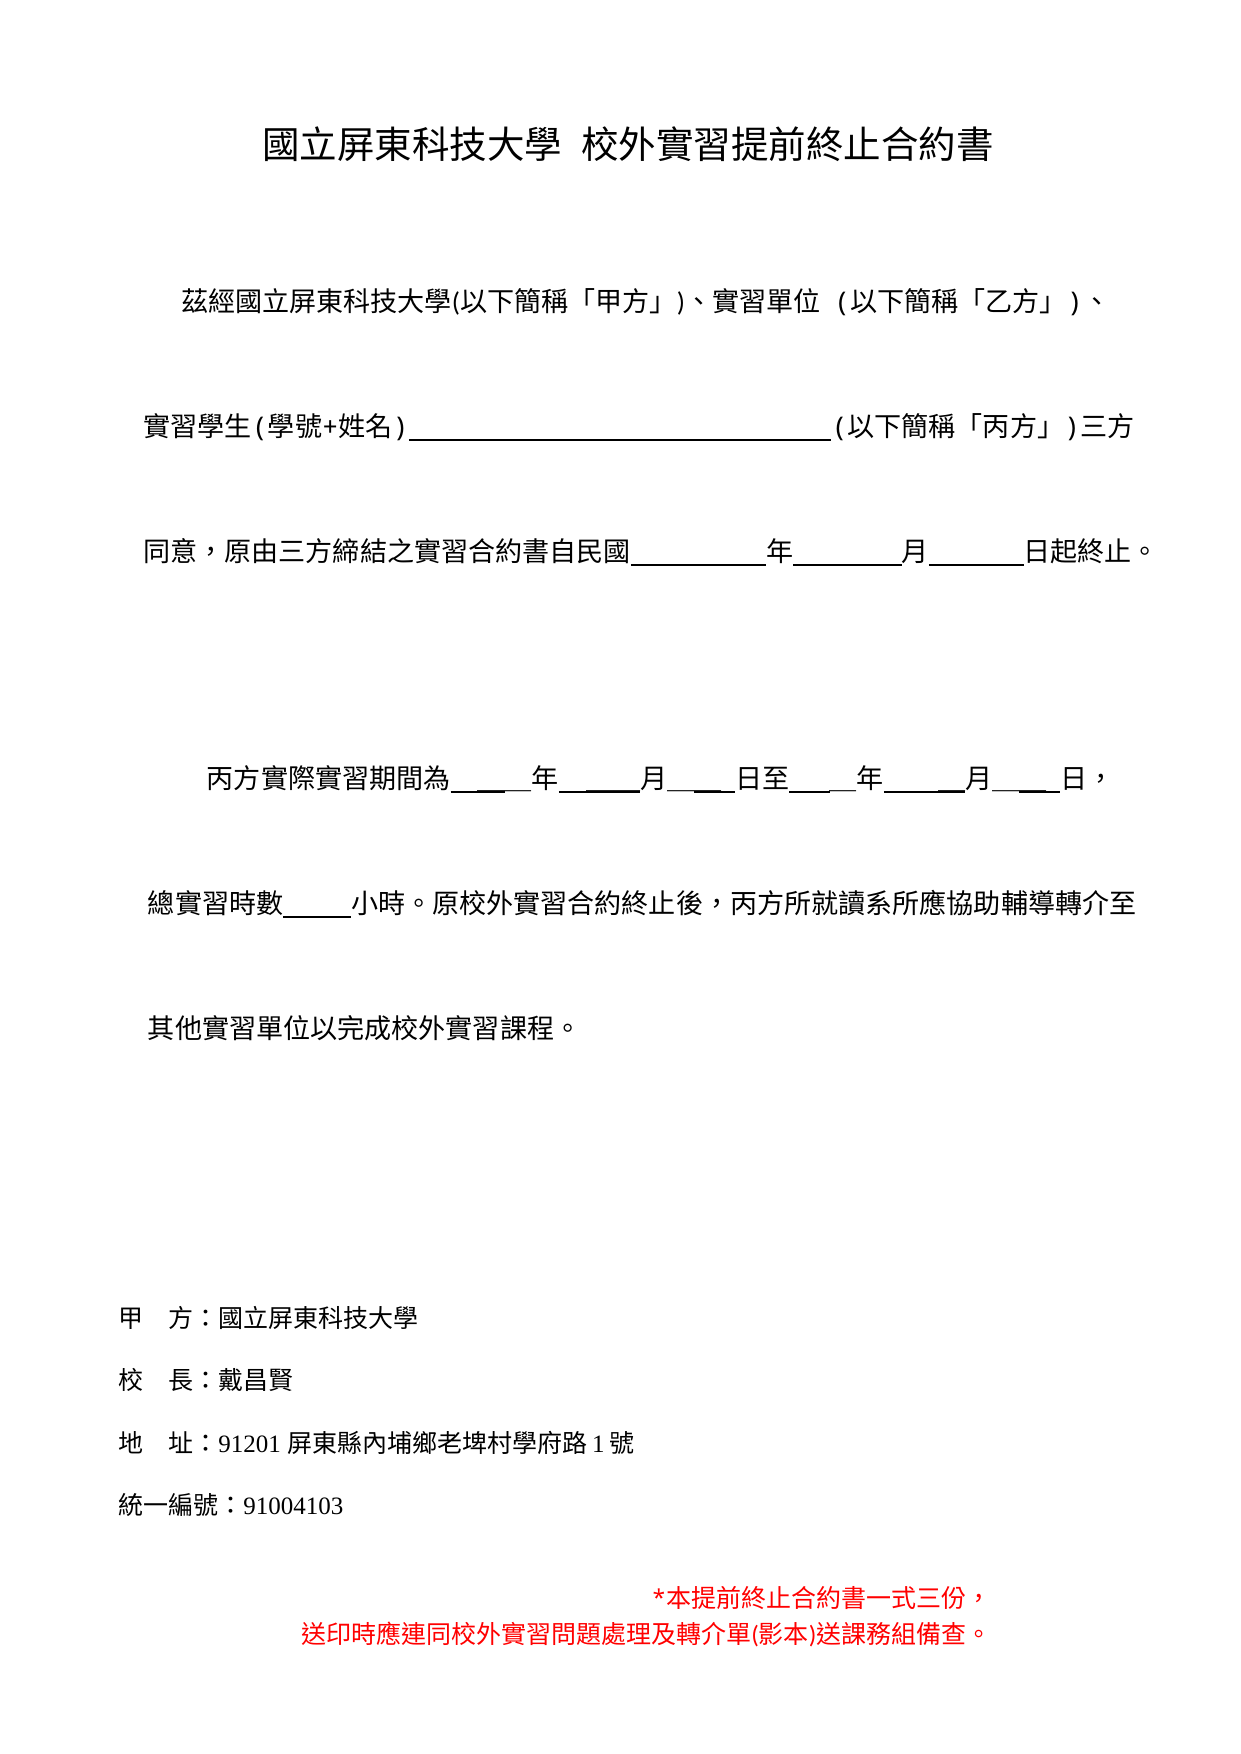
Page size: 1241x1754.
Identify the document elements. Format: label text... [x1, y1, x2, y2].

text 甲 方：國立屏東科技大學 [118, 1274, 1037, 1337]
text 茲經國立屏東科技大學(以下簡稱「甲方」)、實習單位 (以下簡稱「乙方」)、實習學生(學號+姓名) (以下簡稱「丙方」)三方同意，原由三方締結之實習合約書自民國 年 月 日起終止。 [143, 258, 1137, 696]
text 地 址：91201 屏東縣內埔鄉老埤村學府路1號 [118, 1399, 1037, 1462]
text 丙方實際實習期間為 ＿＿年 ＿＿月＿＿ 日至 ＿年 ＿月＿＿ 日，總實習時數 小時。原校外實習合約終止後，丙方所就讀系所應協助輔導轉介至其他實習單位以完成校外實習課程。 [148, 735, 1137, 1048]
text 國立屏東科技大學 校外實習提前終止合約書 [118, 114, 1137, 169]
text 校 長：戴昌賢 [118, 1337, 1037, 1399]
text 統一編號：91004103 [118, 1462, 1037, 1524]
